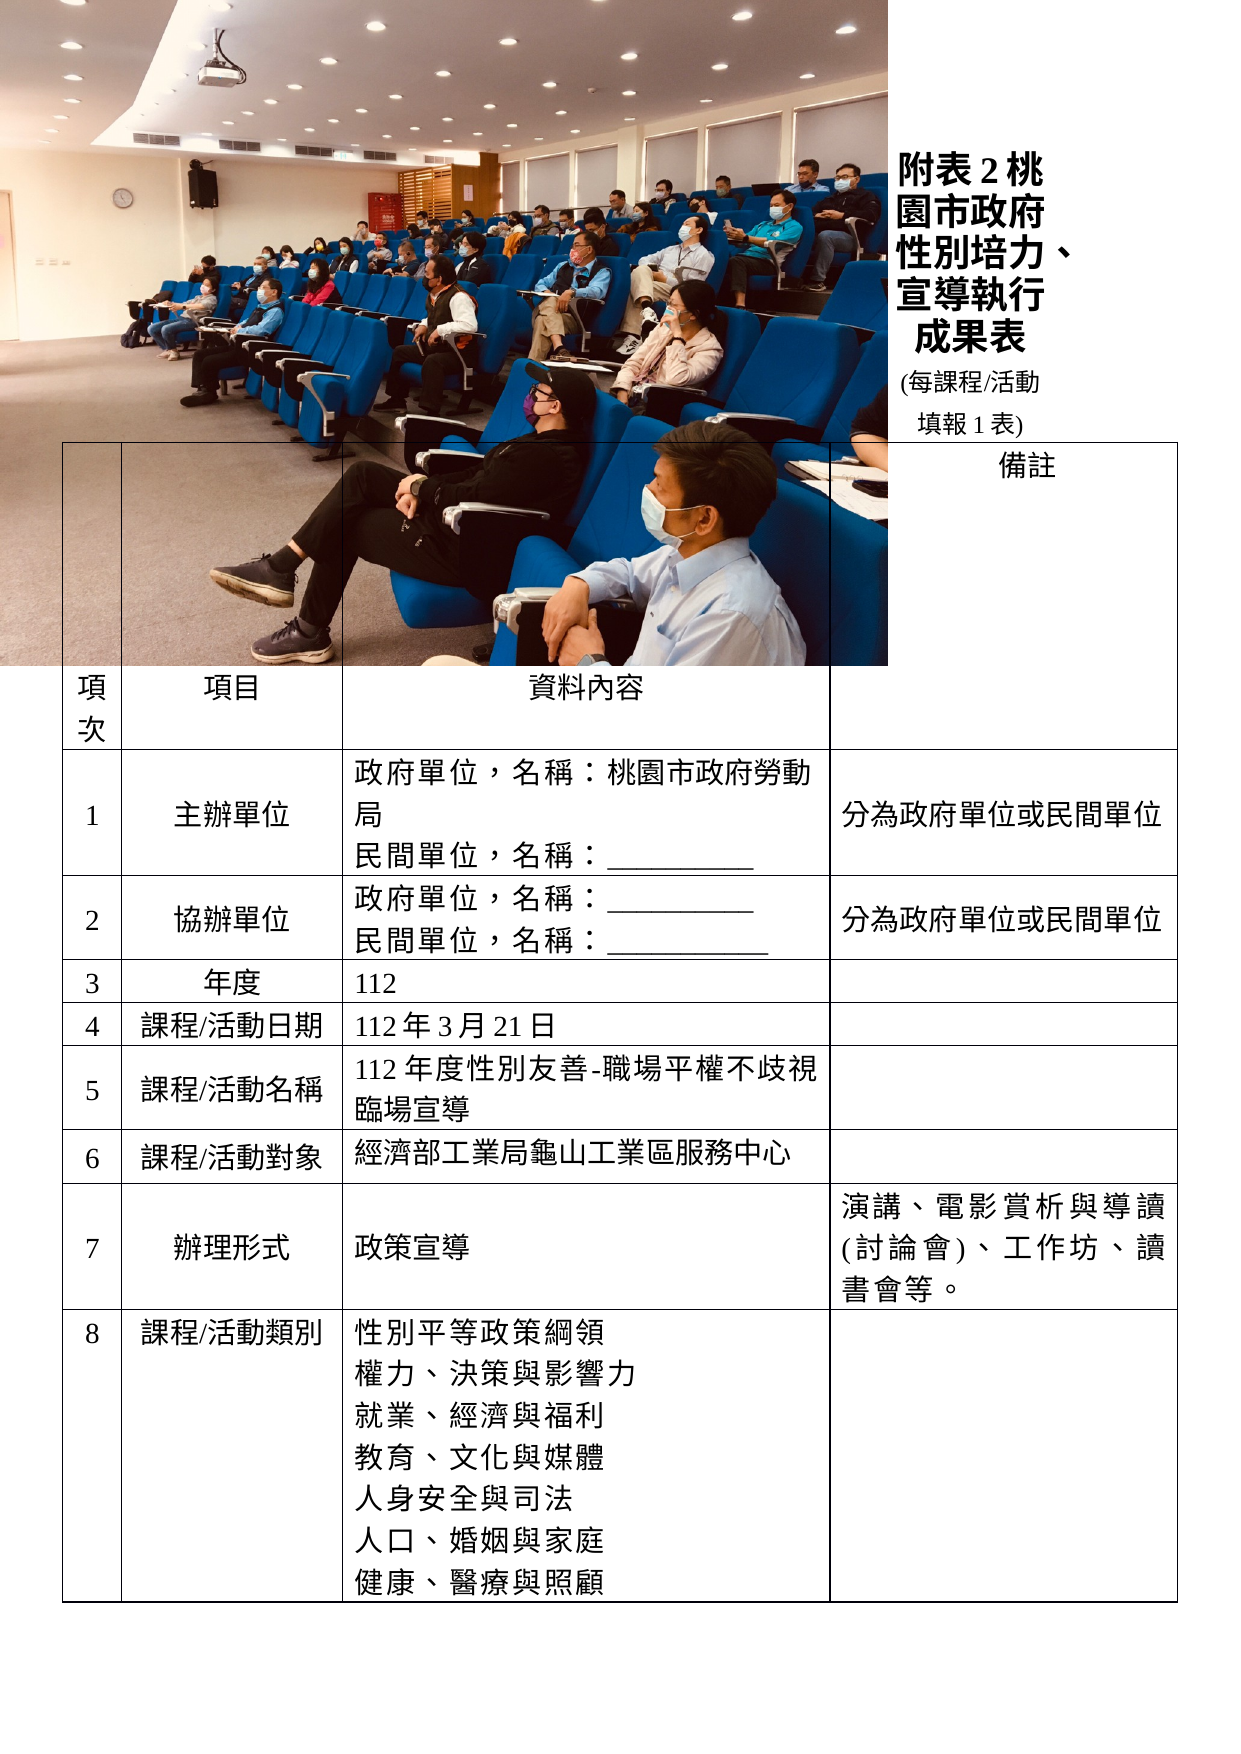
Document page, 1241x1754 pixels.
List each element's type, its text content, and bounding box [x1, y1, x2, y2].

table_cell 課程/活動日期 [122, 1003, 342, 1045]
table_header 資料內容 [343, 666, 829, 749]
table_cell 政府單位，名稱：桃園市政府勞動局 民間單位，名稱：__________ [343, 750, 829, 875]
table_cell 2 [63, 876, 121, 959]
table_header 備註 [831, 443, 1177, 749]
table_cell 3 [63, 960, 121, 1002]
table_cell 8 [63, 1310, 121, 1601]
table_cell 分為政府單位或民間單位 [831, 876, 1177, 959]
table_cell 政策宣導 [343, 1184, 829, 1309]
table_cell 5 [63, 1046, 121, 1129]
table_cell 6 [63, 1130, 121, 1183]
table_cell 辦理形式 [122, 1184, 342, 1309]
table_cell 分為政府單位或民間單位 [831, 750, 1177, 875]
table_cell [831, 1003, 1177, 1045]
table_cell 協辦單位 [122, 876, 342, 959]
table_cell [831, 1130, 1177, 1183]
table_cell 經濟部工業局龜山工業區服務中心 [343, 1130, 829, 1183]
table_cell 4 [63, 1003, 121, 1045]
picture [122, 443, 342, 666]
table_cell 課程/活動類別 [122, 1310, 342, 1601]
table_cell 課程/活動對象 [122, 1130, 342, 1183]
table_cell 1 [63, 750, 121, 875]
table_cell [831, 960, 1177, 1002]
table_cell 政府單位，名稱：__________ 民間單位，名稱：___________ [343, 876, 829, 959]
text 附表2桃園市政府性別培力、宣導執行成果表 [888, 150, 1053, 358]
table_cell 性別平等政策綱領 權力、決策與影響力 就業、經濟與福利 教育、文化與媒體 人身安全與司法 人口、婚姻與家庭 健康、醫療與照顧 [343, 1310, 829, 1601]
table_cell 112年度性別友善-職場平權不歧視臨場宣導 [343, 1046, 829, 1129]
table_cell 112年3月21日 [343, 1003, 829, 1045]
table_cell 112 [343, 960, 829, 1002]
table_cell 7 [63, 1184, 121, 1309]
table_cell 主辦單位 [122, 750, 342, 875]
table_header 項次 [63, 666, 121, 749]
table_header 項目 [122, 666, 342, 749]
table_cell [831, 1310, 1177, 1601]
table_cell [831, 1046, 1177, 1129]
table_cell 演講、電影賞析與導讀(討論會)、工作坊、讀書會等。 [831, 1184, 1177, 1309]
picture [831, 443, 888, 666]
picture [343, 443, 829, 666]
text (每課程/活動填報1表) [888, 358, 1053, 442]
picture [0, 0, 888, 666]
picture [63, 443, 121, 666]
table_cell 年度 [122, 960, 342, 1002]
table_cell 課程/活動名稱 [122, 1046, 342, 1129]
